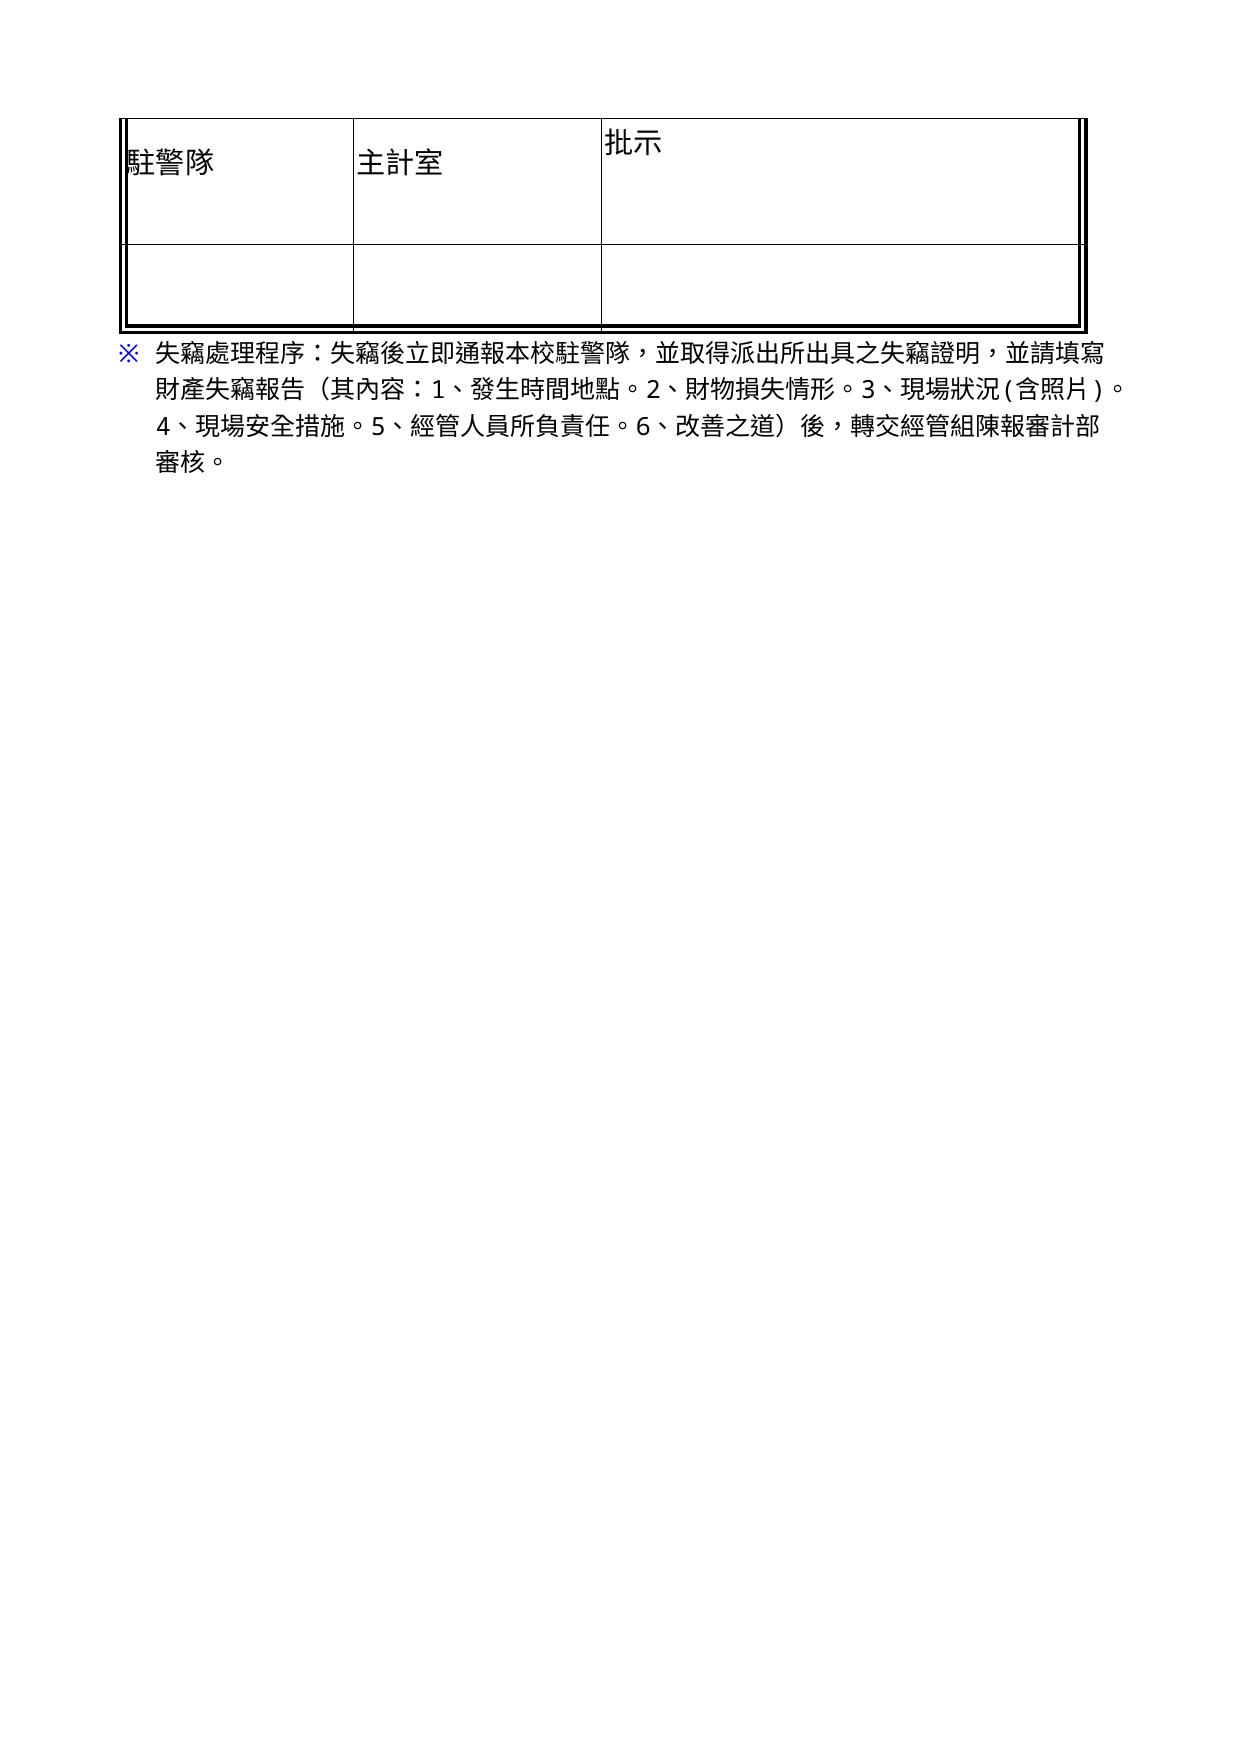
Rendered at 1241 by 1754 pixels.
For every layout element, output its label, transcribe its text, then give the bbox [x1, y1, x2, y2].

table_cell 主計室 [354, 119, 601, 244]
table_cell 駐警隊 [128, 119, 353, 244]
table_cell 批示 [602, 119, 1078, 244]
table_cell [354, 245, 601, 324]
table_cell [128, 245, 353, 324]
list 失竊處理程序：失竊後立即通報本校駐警隊，並取得派出所出具之失竊證明，並請填寫財產失竊報告（其內容：1、發生時間地點。2、財物損失情形。3、現場狀況(含照片)。4、現場安全措施。5、經管人員所負責任。6、改善之道）後，轉交經管組陳報審計部審核。 [118, 334, 1122, 479]
table_cell [602, 245, 1078, 324]
